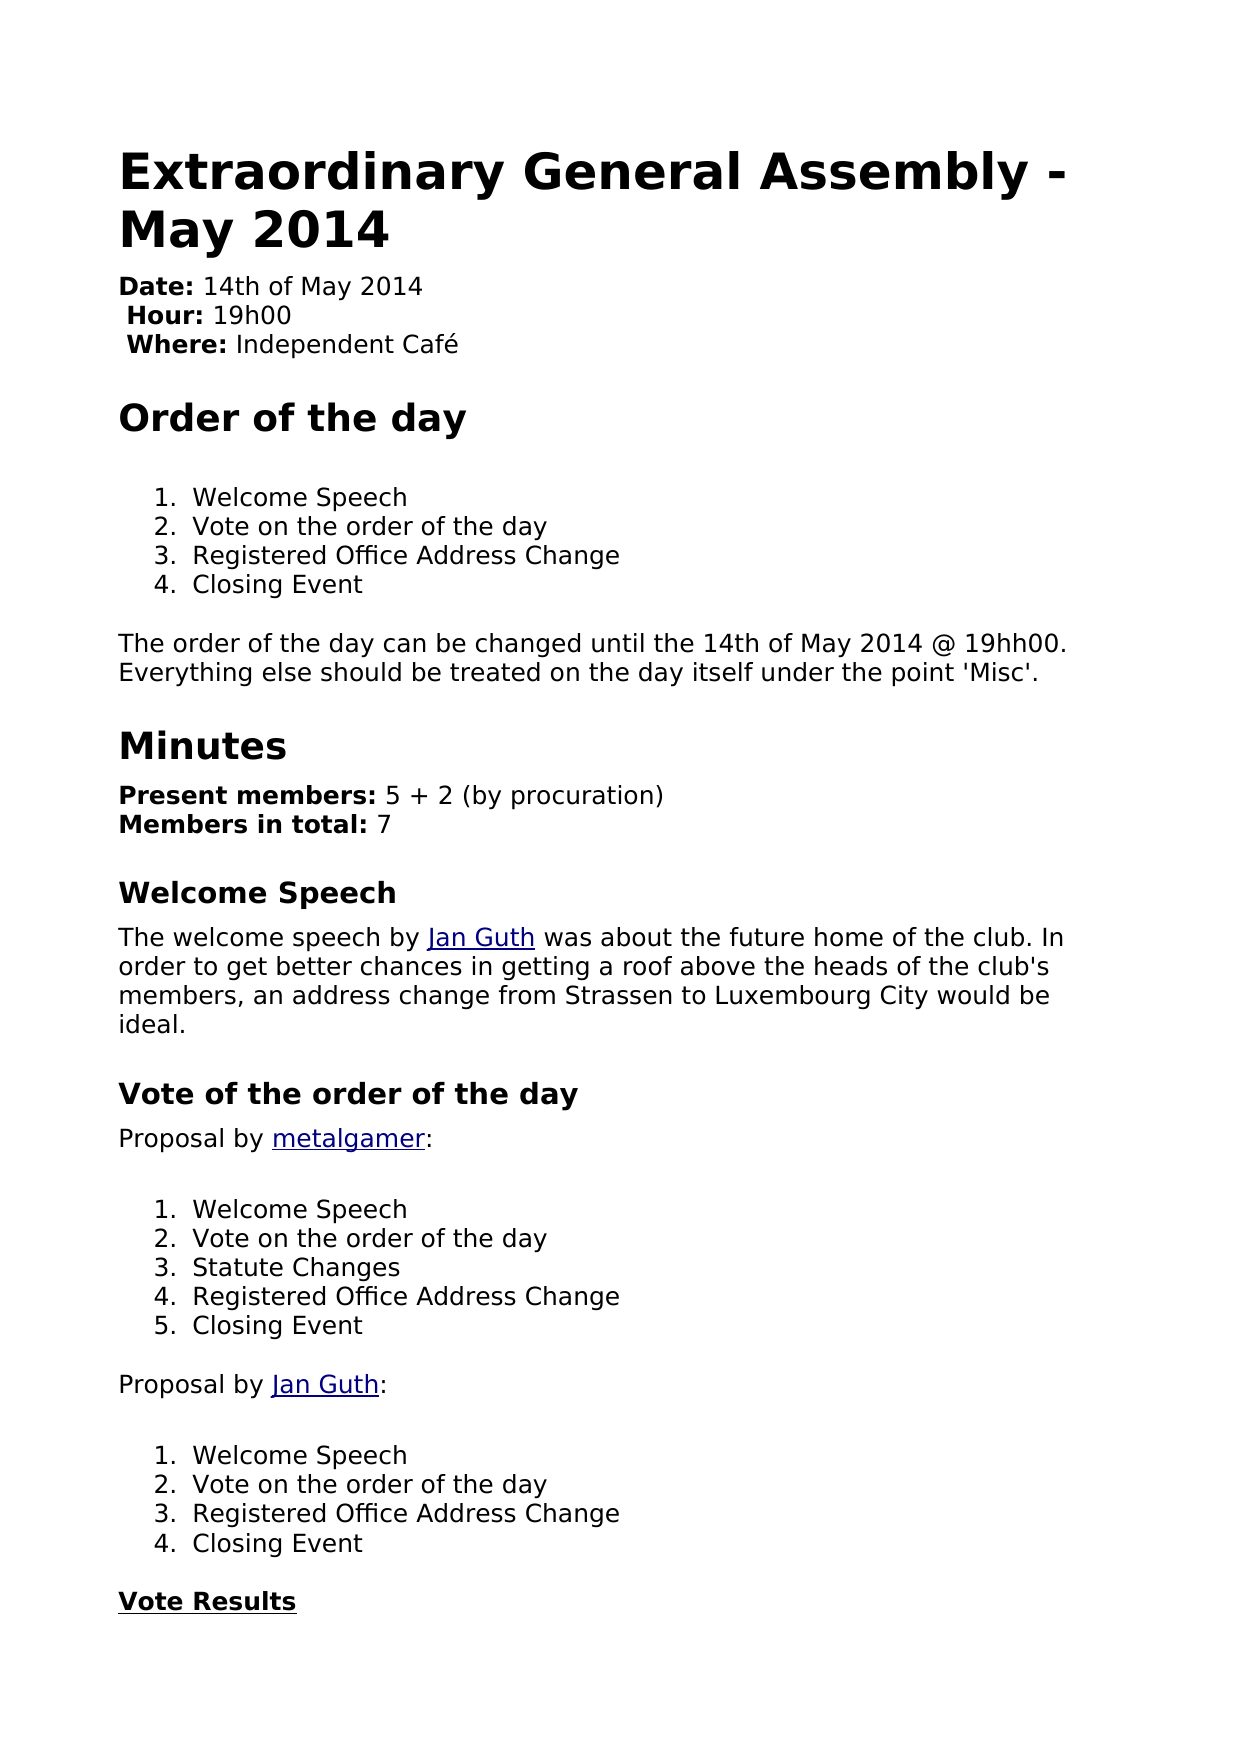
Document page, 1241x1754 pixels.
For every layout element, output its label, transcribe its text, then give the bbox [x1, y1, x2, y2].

subtitle Order of the day [118, 397, 1122, 441]
list Closing Event [177, 1529, 1122, 1558]
text Date: 14th of May 2014 Hour: 19h00 Where: Independent Café [118, 272, 1122, 359]
text Proposal by Jan Guth: [118, 1370, 1122, 1399]
list Welcome Speech [177, 1441, 1122, 1471]
list Closing Event [177, 570, 1122, 599]
list Registered Office Address Change [177, 541, 1122, 570]
list Registered Office Address Change [177, 1282, 1122, 1312]
text Vote Results [118, 1587, 1122, 1617]
list Vote on the order of the day [177, 512, 1122, 541]
subtitle Vote of the order of the day [118, 1077, 1122, 1111]
list Registered Office Address Change [177, 1500, 1122, 1529]
list Welcome Speech [177, 1195, 1122, 1224]
list Vote on the order of the day [177, 1471, 1122, 1500]
text Proposal by metalgamer: [118, 1124, 1122, 1153]
subtitle Welcome Speech [118, 877, 1122, 911]
text The welcome speech by Jan Guth was about the future home of the club. In order to get better chances in getting a roof above the heads of the club's members, an address change from Strassen to Luxembourg City would be ideal. [118, 923, 1122, 1040]
list Vote on the order of the day [177, 1224, 1122, 1253]
text Present members: 5 + 2 (by procuration) Members in total: 7 [118, 781, 1122, 839]
subtitle Extraordinary General Assembly - May 2014 [118, 143, 1122, 259]
list Closing Event [177, 1312, 1122, 1341]
text The order of the day can be changed until the 14th of May 2014 @ 19hh00. Everything else should be treated on the day itself under the point 'Misc'. [118, 629, 1122, 687]
subtitle Minutes [118, 725, 1122, 768]
list Welcome Speech [177, 483, 1122, 512]
list Statute Changes [177, 1253, 1122, 1282]
